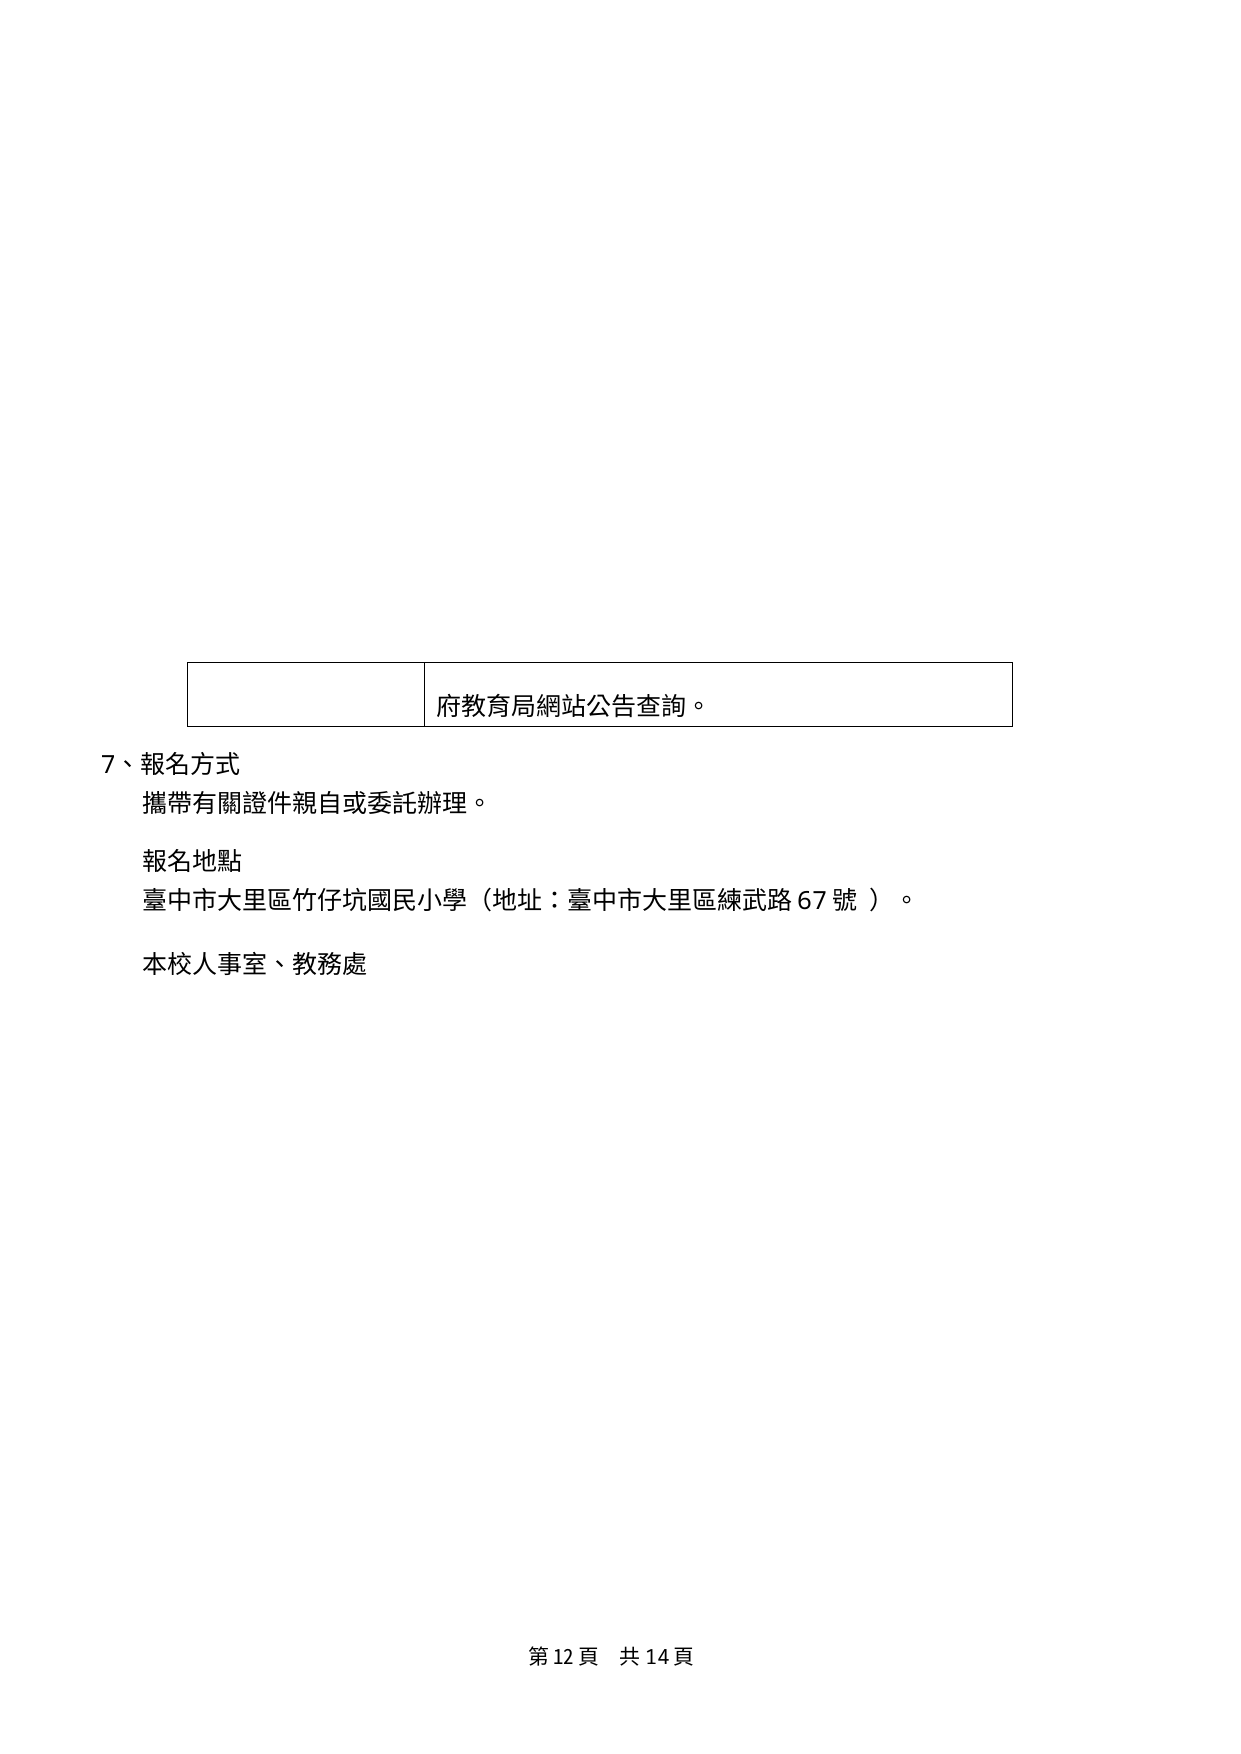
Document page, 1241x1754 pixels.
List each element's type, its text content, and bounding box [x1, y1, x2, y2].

text 報名地點 臺中市大里區竹仔坑國民小學（地址：臺中市大里區練武路67號 ）。 [142, 841, 1122, 917]
list 報名方式 攜帶有關證件親自或委託辦理。 [100, 744, 1122, 820]
table_cell [188, 663, 424, 726]
table_cell 府教育局網站公告查詢。 [425, 663, 1012, 726]
text 本校人事室、教務處 [142, 921, 1122, 983]
